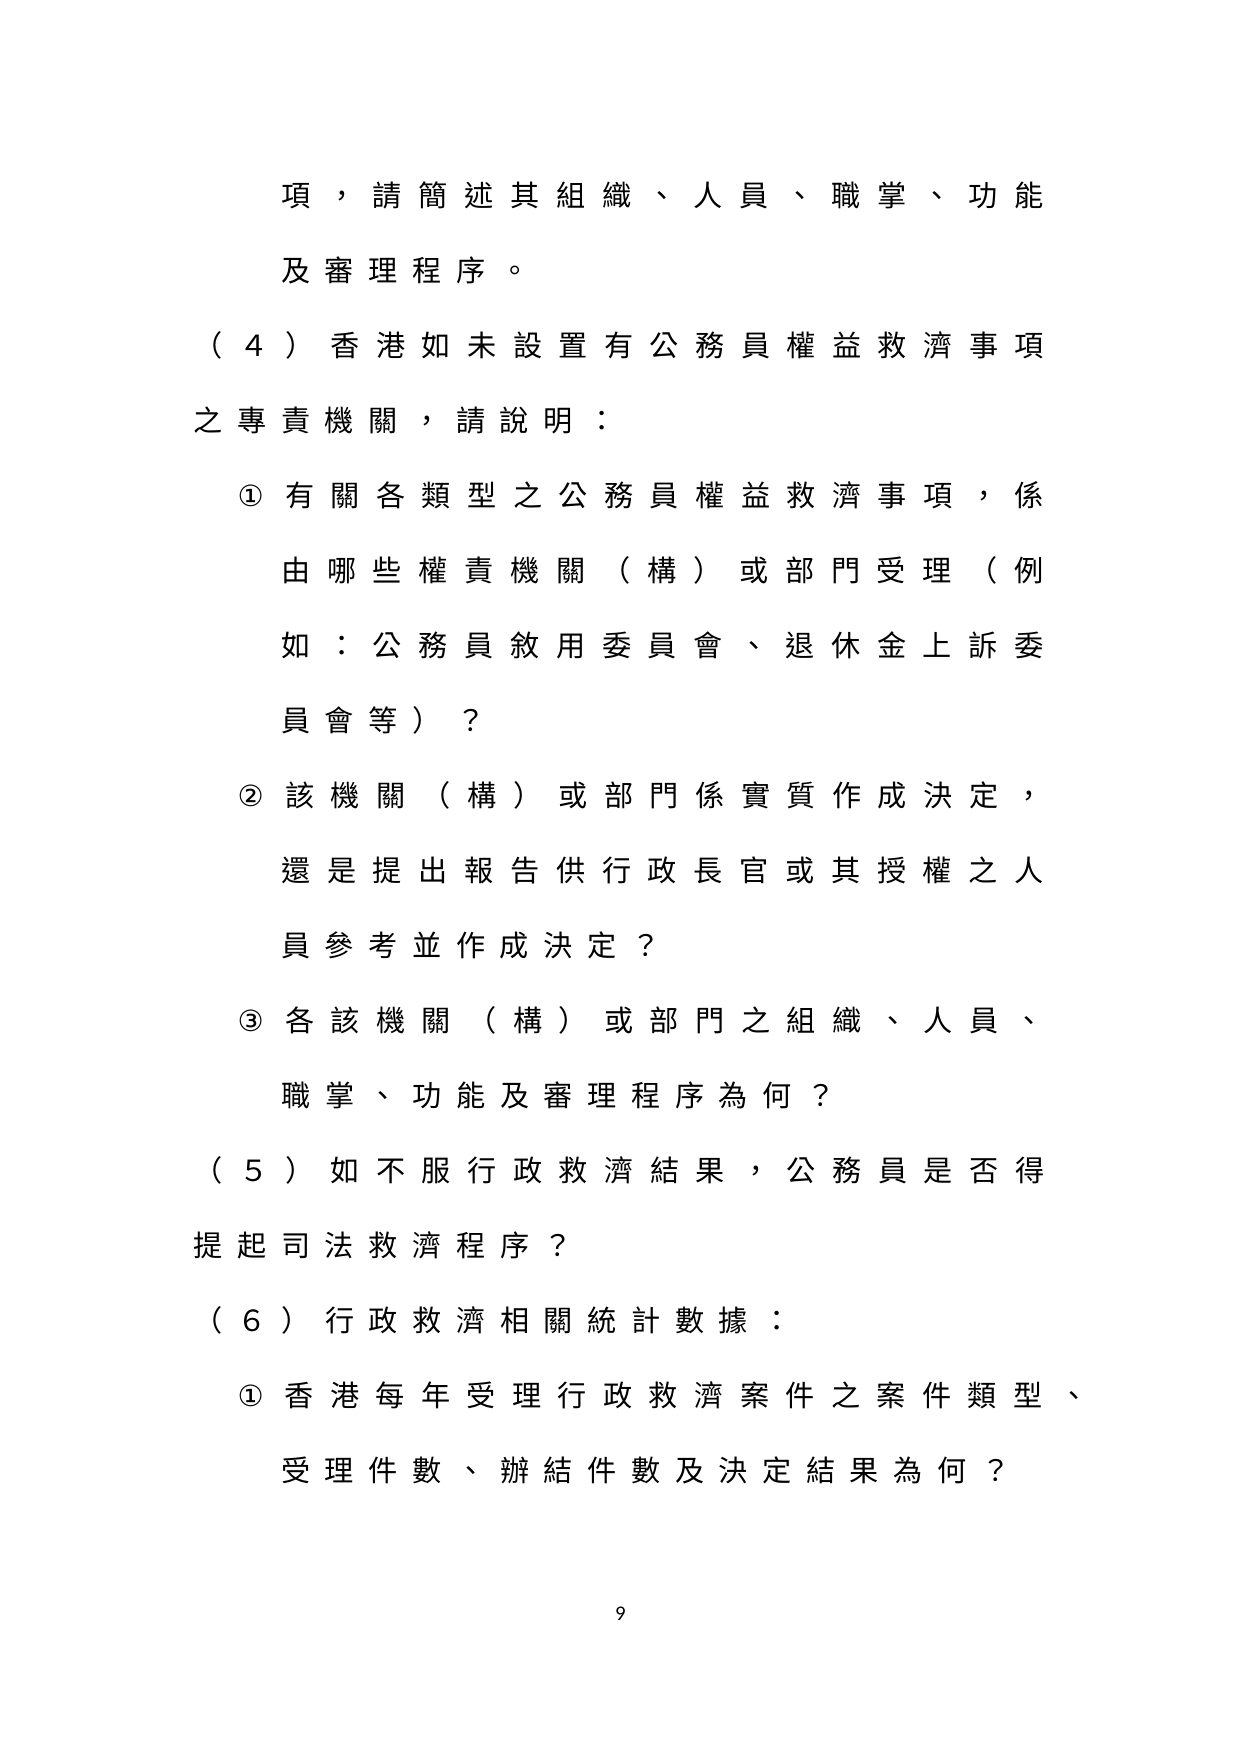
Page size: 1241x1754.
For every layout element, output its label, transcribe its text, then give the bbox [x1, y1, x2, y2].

text ② 該機關（構）或部門係實質作成決定，還是提出報告供行政長官或其授權之人員參考並作成決定？ [236, 750, 1059, 975]
text ① 有關各類型之公務員權益救濟事項，係由哪些權責機關（構）或部門受理（例如：公務員敘用委員會、退休金上訴委員會等）？ [236, 450, 1059, 750]
text 項，請簡述其組織、人員、職掌、功能及審理程序。 [193, 150, 1059, 300]
list （６）行政救濟相關統計數據： [193, 1275, 1059, 1350]
list （５）如不服行政救濟結果，公務員是否得提起司法救濟程序？ [193, 1125, 1059, 1275]
text ③ 各該機關（構）或部門之組織、人員、職掌、功能及審理程序為何？ [236, 975, 1059, 1125]
text ① 香港每年受理行政救濟案件之案件類型、受理件數、辦結件數及決定結果為何？ [236, 1350, 1059, 1500]
text （４）香港如未設置有公務員權益救濟事項之專責機關，請說明： [193, 300, 1059, 450]
